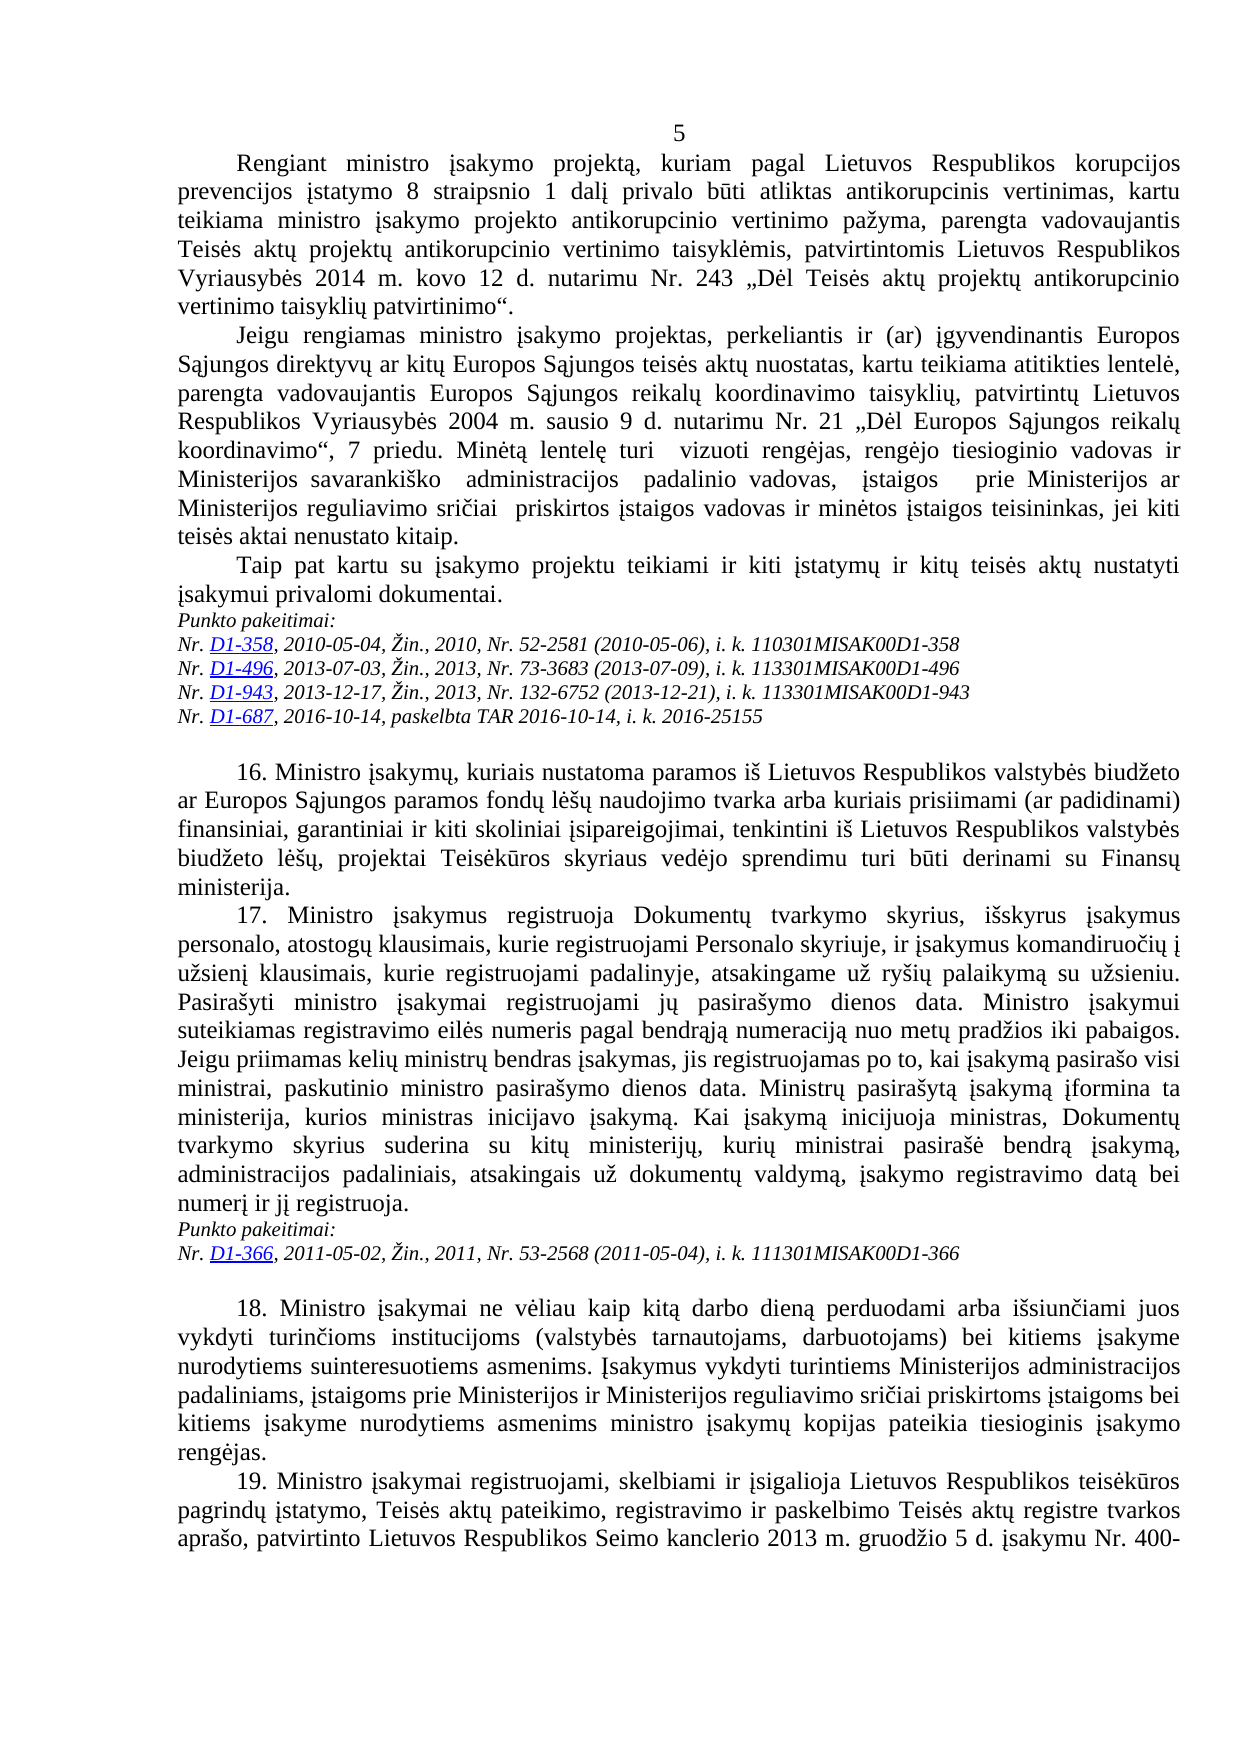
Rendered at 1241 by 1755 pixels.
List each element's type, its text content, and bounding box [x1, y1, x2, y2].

text Jeigu rengiamas ministro įsakymo projektas, perkeliantis ir (ar) įgyvendinantis Europos Sąjungos direktyvų ar kitų Europos Sąjungos teisės aktų nuostatas, kartu teikiama atitikties lentelė, parengta vadovaujantis Europos Sąjungos reikalų koordinavimo taisyklių, patvirtintų Lietuvos Respublikos Vyriausybės 2004 m. sausio 9 d. nutarimu Nr. 21 „Dėl Europos Sąjungos reikalų koordinavimo“, 7 priedu. Minėtą lentelę turi vizuoti rengėjas, rengėjo tiesioginio vadovas ir Ministerijos savarankiško administracijos padalinio vadovas, įstaigos prie Ministerijos ar Ministerijos reguliavimo sričiai priskirtos įstaigos vadovas ir minėtos įstaigos teisininkas, jei kiti teisės aktai nenustato kitaip. [177, 320, 1181, 550]
text Nr. D1-496, 2013-07-03, Žin., 2013, Nr. 73-3683 (2013-07-09), i. k. 113301MISAK00D1-496 [177, 656, 1181, 680]
text Taip pat kartu su įsakymo projektu teikiami ir kiti įstatymų ir kitų teisės aktų nustatyti įsakymui privalomi dokumentai. [177, 550, 1181, 608]
text 16. Ministro įsakymų, kuriais nustatoma paramos iš Lietuvos Respublikos valstybės biudžeto ar Europos Sąjungos paramos fondų lėšų naudojimo tvarka arba kuriais prisiimami (ar padidinami) finansiniai, garantiniai ir kiti skoliniai įsipareigojimai, tenkintini iš Lietuvos Respublikos valstybės biudžeto lėšų, projektai Teisėkūros skyriaus vedėjo sprendimu turi būti derinami su Finansų ministerija. [177, 757, 1181, 900]
text Punkto pakeitimai: [177, 608, 1181, 632]
text 19. Ministro įsakymai registruojami, skelbiami ir įsigalioja Lietuvos Respublikos teisėkūros pagrindų įstatymo, Teisės aktų pateikimo, registravimo ir paskelbimo Teisės aktų registre tvarkos aprašo, patvirtinto Lietuvos Respublikos Seimo kanclerio 2013 m. gruodžio 5 d. įsakymu Nr. 400- [177, 1466, 1181, 1552]
text Punkto pakeitimai: [177, 1217, 1181, 1241]
text Nr. D1-943, 2013-12-17, Žin., 2013, Nr. 132-6752 (2013-12-21), i. k. 113301MISAK00D1-943 [177, 680, 1181, 704]
text 18. Ministro įsakymai ne vėliau kaip kitą darbo dieną perduodami arba išsiunčiami juos vykdyti turinčioms institucijoms (valstybės tarnautojams, darbuotojams) bei kitiems įsakyme nurodytiems suinteresuotiems asmenims. Įsakymus vykdyti turintiems Ministerijos administracijos padaliniams, įstaigoms prie Ministerijos ir Ministerijos reguliavimo sričiai priskirtoms įstaigoms bei kitiems įsakyme nurodytiems asmenims ministro įsakymų kopijas pateikia tiesioginis įsakymo rengėjas. [177, 1293, 1181, 1466]
text Nr. D1-358, 2010-05-04, Žin., 2010, Nr. 52-2581 (2010-05-06), i. k. 110301MISAK00D1-358 [177, 632, 1181, 656]
text Nr. D1-366, 2011-05-02, Žin., 2011, Nr. 53-2568 (2011-05-04), i. k. 111301MISAK00D1-366 [177, 1241, 1181, 1265]
text 17. Ministro įsakymus registruoja Dokumentų tvarkymo skyrius, išskyrus įsakymus personalo, atostogų klausimais, kurie registruojami Personalo skyriuje, ir įsakymus komandiruočių į užsienį klausimais, kurie registruojami padalinyje, atsakingame už ryšių palaikymą su užsieniu. Pasirašyti ministro įsakymai registruojami jų pasirašymo dienos data. Ministro įsakymui suteikiamas registravimo eilės numeris pagal bendrąją numeraciją nuo metų pradžios iki pabaigos. Jeigu priimamas kelių ministrų bendras įsakymas, jis registruojamas po to, kai įsakymą pasirašo visi ministrai, paskutinio ministro pasirašymo dienos data. Ministrų pasirašytą įsakymą įformina ta ministerija, kurios ministras inicijavo įsakymą. Kai įsakymą inicijuoja ministras, Dokumentų tvarkymo skyrius suderina su kitų ministerijų, kurių ministrai pasirašė bendrą įsakymą, administracijos padaliniais, atsakingais už dokumentų valdymą, įsakymo registravimo datą bei numerį ir jį registruoja. [177, 900, 1181, 1217]
text Nr. D1-687, 2016-10-14, paskelbta TAR 2016-10-14, i. k. 2016-25155 [177, 704, 1181, 728]
text Rengiant ministro įsakymo projektą, kuriam pagal Lietuvos Respublikos korupcijos prevencijos įstatymo 8 straipsnio 1 dalį privalo būti atliktas antikorupcinis vertinimas, kartu teikiama ministro įsakymo projekto antikorupcinio vertinimo pažyma, parengta vadovaujantis Teisės aktų projektų antikorupcinio vertinimo taisyklėmis, patvirtintomis Lietuvos Respublikos Vyriausybės 2014 m. kovo 12 d. nutarimu Nr. 243 „Dėl Teisės aktų projektų antikorupcinio vertinimo taisyklių patvirtinimo“. [177, 148, 1181, 320]
